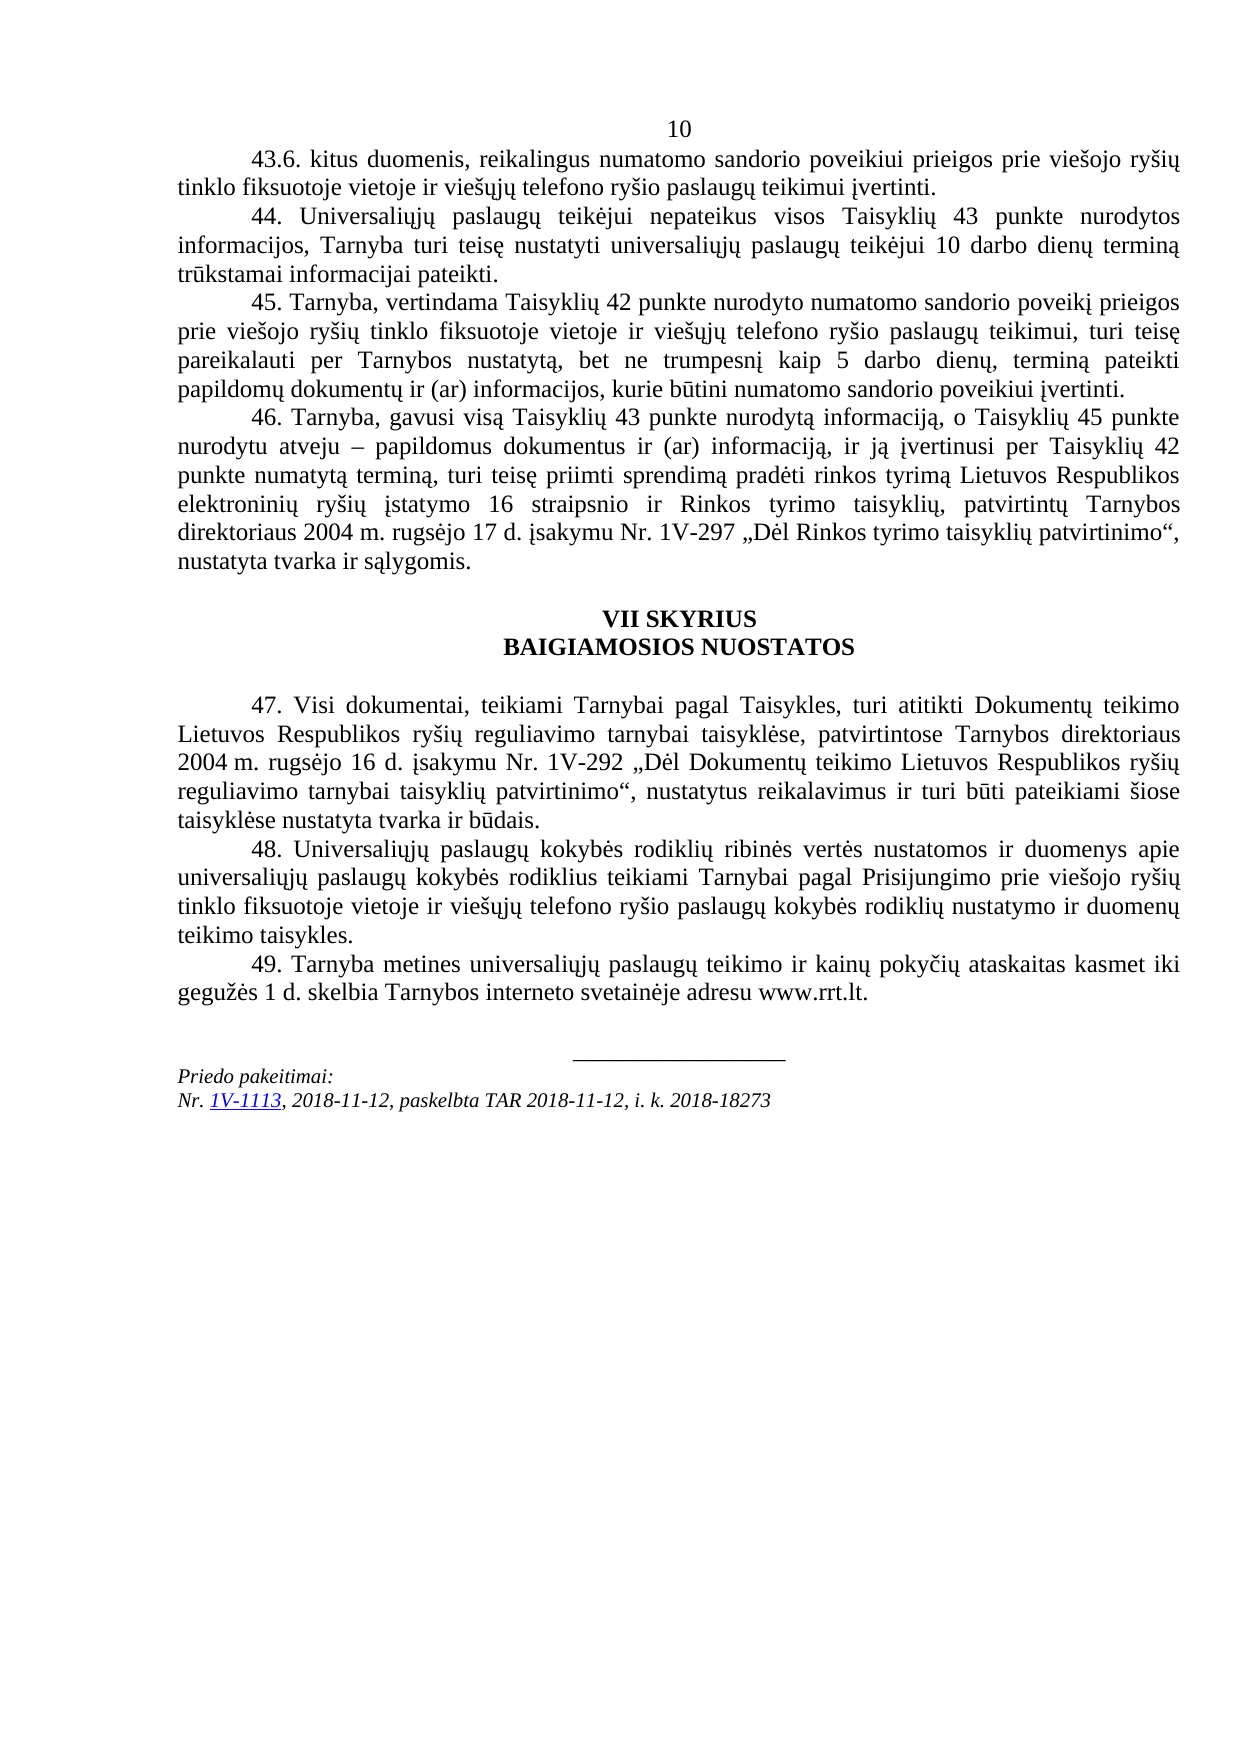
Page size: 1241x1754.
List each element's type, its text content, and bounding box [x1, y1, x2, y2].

text 43.6. kitus duomenis, reikalingus numatomo sandorio poveikiui prieigos prie viešojo ryšių tinklo fiksuotoje vietoje ir viešųjų telefono ryšio paslaugų teikimui įvertinti. [177, 144, 1181, 201]
text Nr. 1V-1113, 2018-11-12, paskelbta TAR 2018-11-12, i. k. 2018-18273 [177, 1088, 1181, 1112]
text 46. Tarnyba, gavusi visą Taisyklių 43 punkte nurodytą informaciją, o Taisyklių 45 punkte nurodytu atveju – papildomus dokumentus ir (ar) informaciją, ir ją įvertinusi per Taisyklių 42 punkte numatytą terminą, turi teisę priimti sprendimą pradėti rinkos tyrimą Lietuvos Respublikos elektroninių ryšių įstatymo 16 straipsnio ir Rinkos tyrimo taisyklių, patvirtintų Tarnybos direktoriaus 2004 m. rugsėjo 17 d. įsakymu Nr. 1V-297 „Dėl Rinkos tyrimo taisyklių patvirtinimo“, nustatyta tvarka ir sąlygomis. [177, 402, 1181, 575]
text Priedo pakeitimai: [177, 1064, 1181, 1088]
text 49. Tarnyba metines universaliųjų paslaugų teikimo ir kainų pokyčių ataskaitas kasmet iki gegužės 1 d. skelbia Tarnybos interneto svetainėje adresu www.rrt.lt. [177, 949, 1181, 1006]
text 44. Universaliųjų paslaugų teikėjui nepateikus visos Taisyklių 43 punkte nurodytos informacijos, Tarnyba turi teisę nustatyti universaliųjų paslaugų teikėjui 10 darbo dienų terminą trūkstamai informacijai pateikti. [177, 201, 1181, 287]
text 47. Visi dokumentai, teikiami Tarnybai pagal Taisykles, turi atitikti Dokumentų teikimo Lietuvos Respublikos ryšių reguliavimo tarnybai taisyklėse, patvirtintose Tarnybos direktoriaus 2004 m. rugsėjo 16 d. įsakymu Nr. 1V-292 „Dėl Dokumentų teikimo Lietuvos Respublikos ryšių reguliavimo tarnybai taisyklių patvirtinimo“, nustatytus reikalavimus ir turi būti pateikiami šiose taisyklėse nustatyta tvarka ir būdais. [177, 690, 1181, 834]
text BAIGIAMOSIOS NUOSTATOS [177, 632, 1181, 661]
text VII SKYRIUS [177, 604, 1181, 632]
text 48. Universaliųjų paslaugų kokybės rodiklių ribinės vertės nustatomos ir duomenys apie universaliųjų paslaugų kokybės rodiklius teikiami Tarnybai pagal Prisijungimo prie viešojo ryšių tinklo fiksuotoje vietoje ir viešųjų telefono ryšio paslaugų kokybės rodiklių nustatymo ir duomenų teikimo taisykles. [177, 834, 1181, 949]
text _________________ [177, 1035, 1181, 1064]
text 45. Tarnyba, vertindama Taisyklių 42 punkte nurodyto numatomo sandorio poveikį prieigos prie viešojo ryšių tinklo fiksuotoje vietoje ir viešųjų telefono ryšio paslaugų teikimui, turi teisę pareikalauti per Tarnybos nustatytą, bet ne trumpesnį kaip 5 darbo dienų, terminą pateikti papildomų dokumentų ir (ar) informacijos, kurie būtini numatomo sandorio poveikiui įvertinti. [177, 287, 1181, 402]
